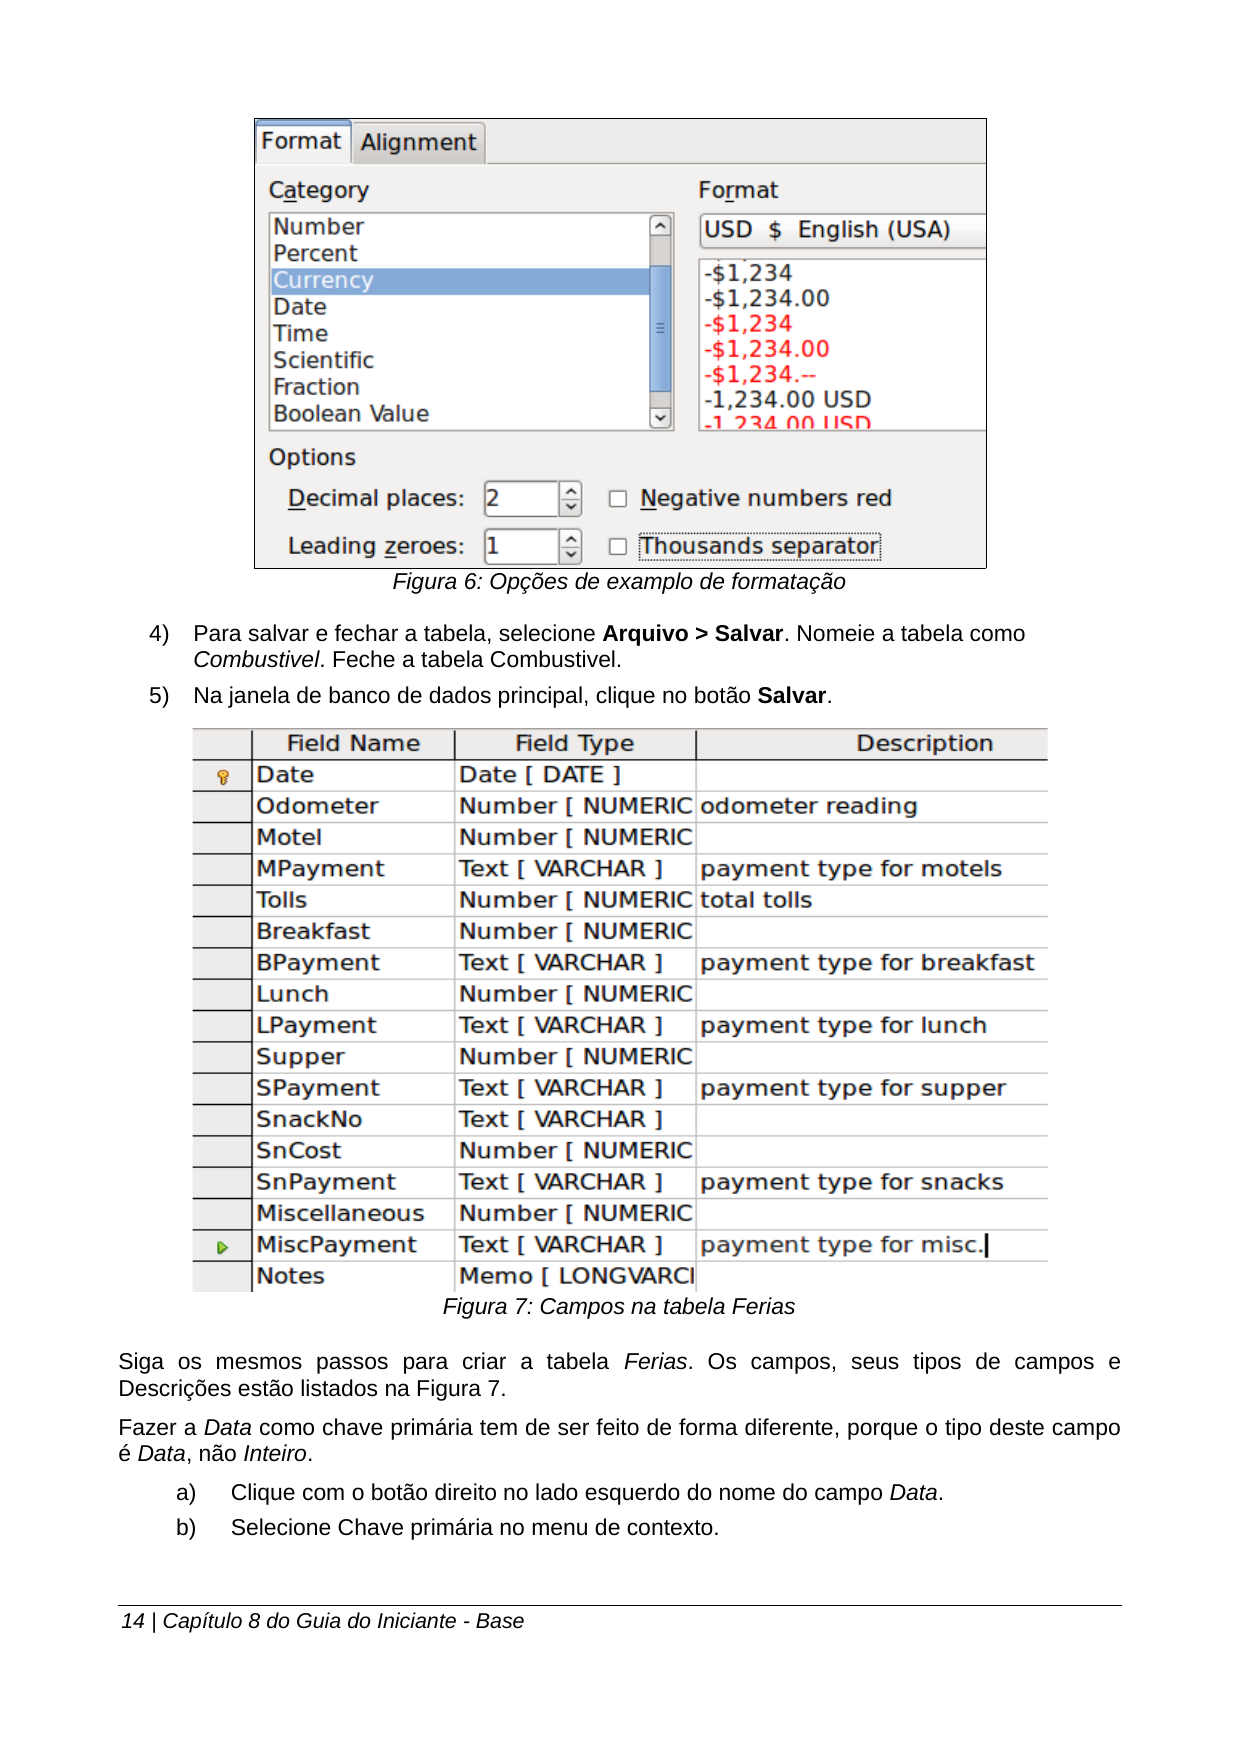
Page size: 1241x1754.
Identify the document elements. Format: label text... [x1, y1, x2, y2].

list Na janela de banco de dados principal, clique no botão Salvar. [169, 682, 1122, 708]
picture [255, 119, 986, 568]
text Fazer a Data como chave primária tem de ser feito de forma diferente, porque o tipo deste campo é Data, não Inteiro. [118, 1413, 1122, 1466]
list Selecione Chave primária no menu de contexto. [169, 1514, 1122, 1540]
list Clique com o botão direito no lado esquerdo do nome do campo Data. [169, 1479, 1122, 1505]
list Para salvar e fechar a tabela, selecione Arquivo > Salvar. Nomeie a tabela como Combustivel. Feche a tabela Combustivel. [169, 620, 1122, 673]
text Siga os mesmos passos para criar a tabela Ferias. Os campos, seus tipos de campos e Descrições estão listados na Figura 7. [118, 1348, 1122, 1401]
picture [192, 728, 1048, 1292]
text Figura 6: Opções de examplo de formatação [254, 569, 986, 594]
text Figura 7: Campos na tabela Ferias [188, 1293, 1052, 1319]
